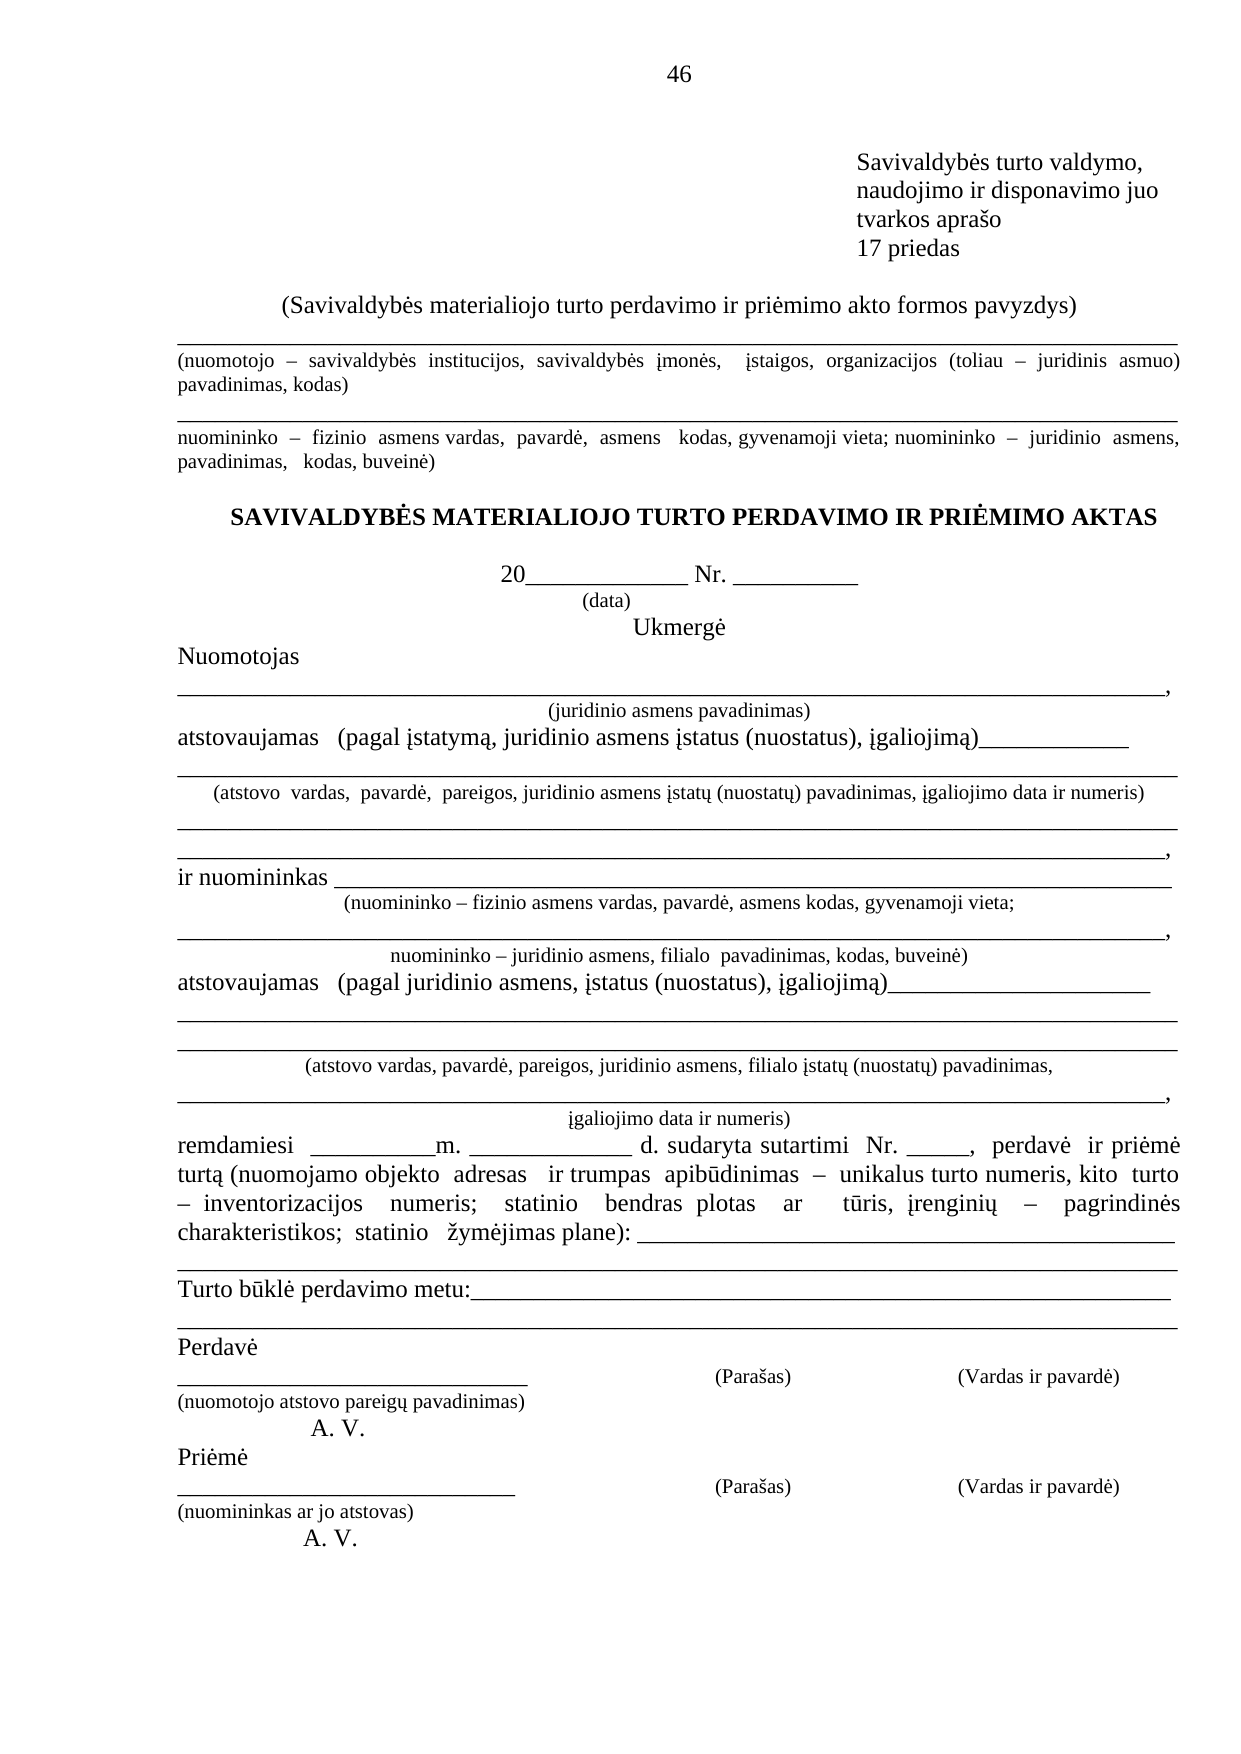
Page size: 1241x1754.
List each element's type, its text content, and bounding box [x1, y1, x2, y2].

text Nuomotojas _______________________________________________________________________________, [177, 641, 1181, 698]
text (juridinio asmens pavadinimas) [177, 698, 1181, 722]
text (Savivaldybės materialiojo turto perdavimo ir priėmimo akto formos pavyzdys) [177, 291, 1181, 319]
text Priėmė [177, 1442, 1181, 1471]
text 17 priedas [856, 233, 1181, 262]
text Ukmergė [177, 612, 1181, 641]
text A. V. [177, 1413, 1181, 1442]
text (atstovo vardas, pavardė, pareigos, juridinio asmens, filialo įstatų (nuostatų) pavadinimas, [177, 1053, 1181, 1077]
text ________________________________________________________________________________ [177, 1245, 1181, 1274]
text nuomininko – juridinio asmens, filialo pavadinimas, kodas, buveinė) [177, 943, 1181, 967]
text (nuomininko – fizinio asmens vardas, pavardė, asmens kodas, gyvenamoji vieta; [177, 890, 1181, 914]
text Perdavė [177, 1332, 1181, 1360]
text 20_____________ Nr. __________ [177, 559, 1181, 588]
text (data) [177, 588, 1181, 612]
text (nuomotojo atstovo pareigų pavadinimas) [177, 1389, 1181, 1413]
text ________________________________________________________________________________ [177, 396, 1181, 425]
text _______________________________________________________________________________, [177, 914, 1181, 943]
text Turto būklė perdavimo metu:________________________________________________________ [177, 1274, 1181, 1303]
text (atstovo vardas, pavardė, pareigos, juridinio asmens įstatų (nuostatų) pavadinimas, įgaliojimo data ir numeris) [177, 780, 1181, 804]
text (nuomininkas ar jo atstovas) [177, 1499, 1181, 1523]
text ________________________________________________________________________________ [177, 804, 1181, 833]
text tvarkos aprašo [856, 204, 1181, 233]
text ________________________________________________________________________________ [177, 319, 1181, 348]
text įgaliojimo data ir numeris) [177, 1106, 1181, 1130]
text ________________________________________________________________________________ [177, 751, 1181, 780]
text (nuomotojo – savivaldybės institucijos, savivaldybės įmonės, įstaigos, organizacijos (toliau – juridinis asmuo) pavadinimas, kodas) [177, 348, 1181, 396]
text A. V. [177, 1523, 1181, 1552]
text Savivaldybės turto valdymo, [856, 147, 1181, 176]
text ________________________________________________________________________________ [177, 1303, 1181, 1332]
text ____________________________ (Parašas) (Vardas ir pavardė) [177, 1360, 1181, 1389]
text remdamiesi __________m. _____________ d. sudaryta sutartimi Nr. _____, perdavė ir priėmė turtą (nuomojamo objekto adresas ir trumpas apibūdinimas – unikalus turto numeris, kito turto – inventorizacijos numeris; statinio bendras plotas ar tūris, įrenginių – pagrindinės charakteristikos; statinio žymėjimas plane): ___________________________________________ [177, 1130, 1181, 1245]
text nuomininko – fizinio asmens vardas, pavardė, asmens kodas, gyvenamoji vieta; nuomininko – juridinio asmens, pavadinimas, kodas, buveinė) [177, 425, 1181, 473]
text ___________________________ (Parašas) (Vardas ir pavardė) [177, 1471, 1181, 1499]
text ________________________________________________________________________________ [177, 996, 1181, 1025]
text atstovaujamas (pagal įstatymą, juridinio asmens įstatus (nuostatus), įgaliojimą)____________ [177, 722, 1181, 751]
text _______________________________________________________________________________, [177, 1077, 1181, 1106]
text ________________________________________________________________________________ [177, 1025, 1181, 1053]
text Savivaldybės materialiojo turto perdavimo ir priėmimo aktas [177, 502, 1181, 531]
text atstovaujamas (pagal juridinio asmens, įstatus (nuostatus), įgaliojimą)_____________________ [177, 967, 1181, 996]
text naudojimo ir disponavimo juo [856, 176, 1181, 204]
text _______________________________________________________________________________, ir nuomininkas ___________________________________________________________________ [177, 833, 1181, 890]
